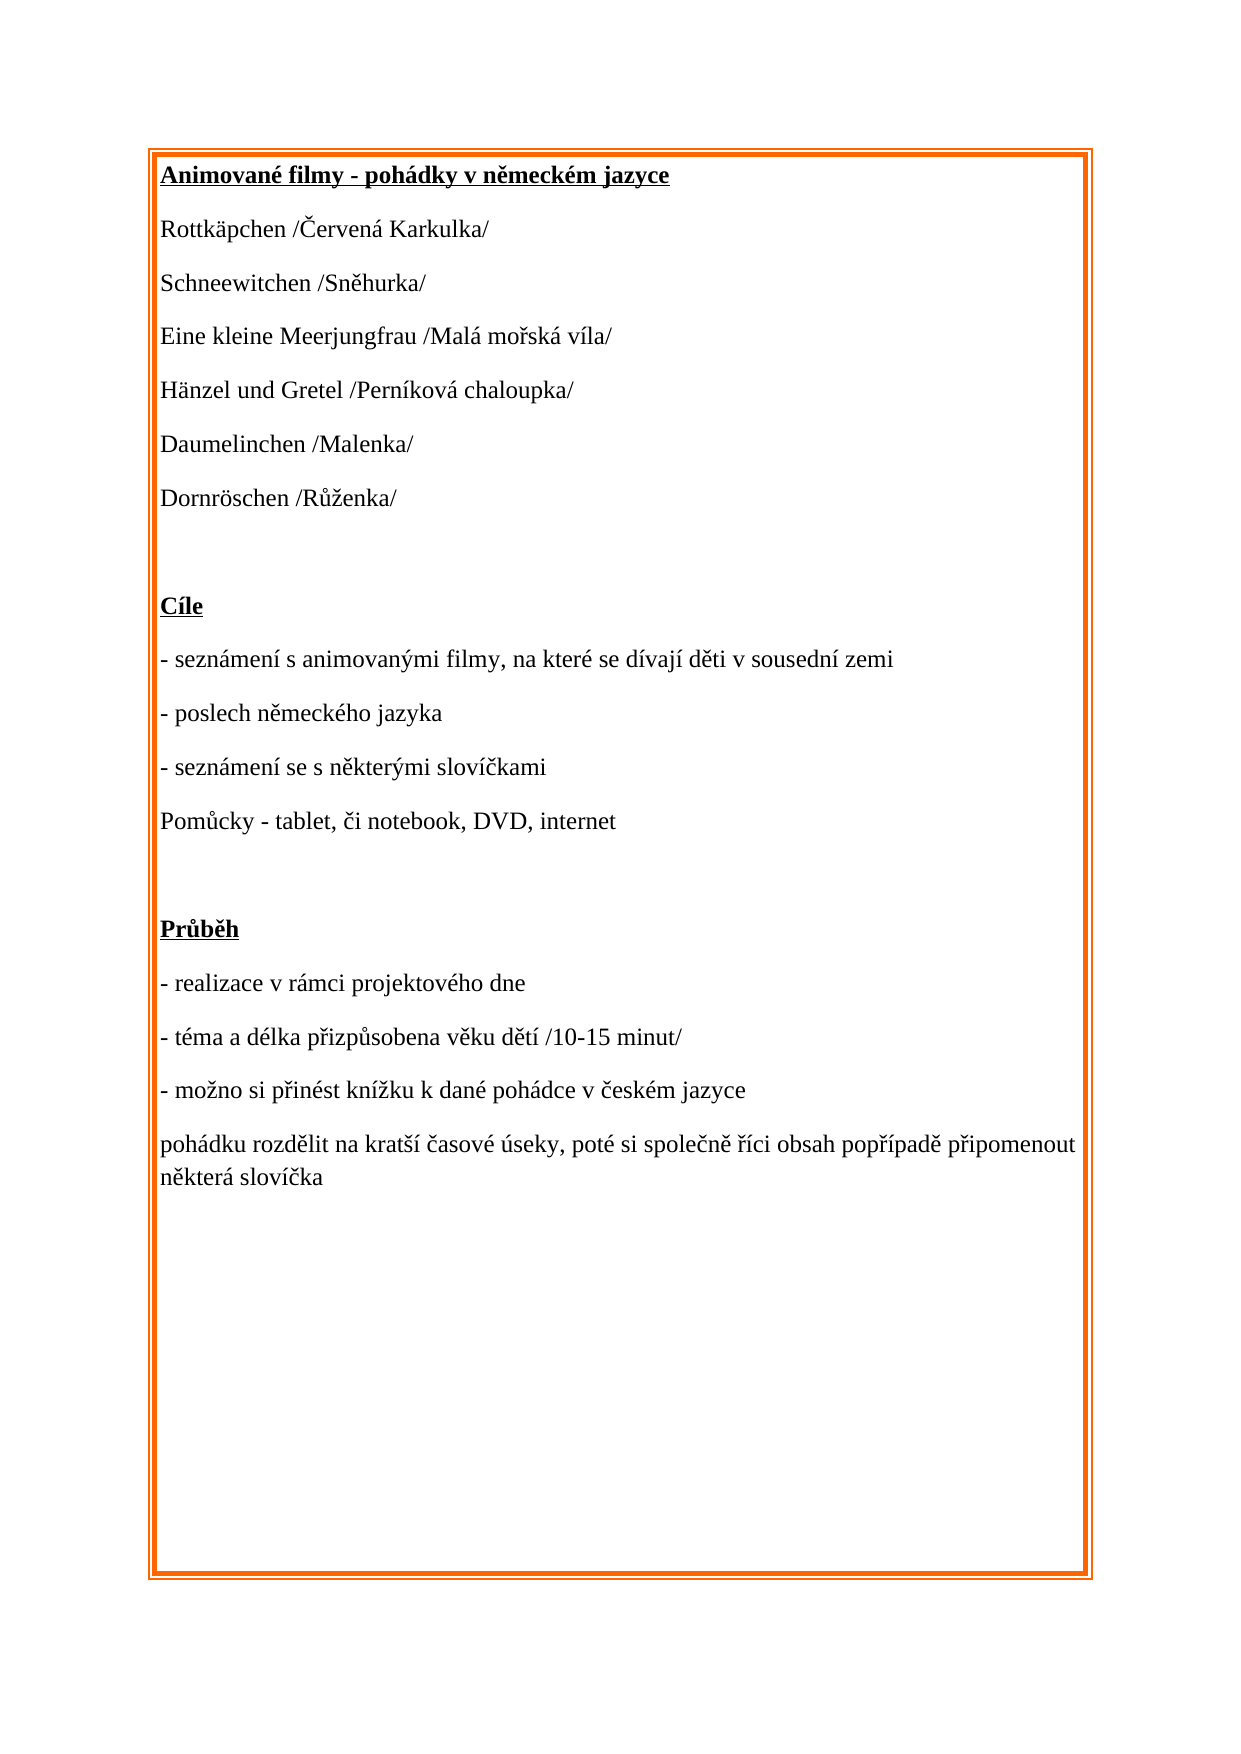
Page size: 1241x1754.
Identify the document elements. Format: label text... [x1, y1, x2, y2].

text Dornröschen /Růženka/ [157, 471, 1083, 512]
text Animované filmy - pohádky v německém jazyce [150, 150, 1091, 189]
text Rottkäpchen /Červená Karkulka/ [157, 201, 1083, 242]
text Eine kleine Meerjungfrau /Malá mořská víla/ [157, 309, 1083, 350]
text - seznámení s animovanými filmy, na které se dívají děti v sousední zemi [157, 632, 1083, 673]
text Daumelinchen /Malenka/ [157, 417, 1083, 458]
text Schneewitchen /Sněhurka/ [157, 255, 1083, 296]
text Pomůcky - tablet, či notebook, DVD, internet [157, 794, 1083, 835]
text Průběh [157, 902, 1083, 943]
text - seznámení se s některými slovíčkami [157, 740, 1083, 781]
text - poslech německého jazyka [157, 686, 1083, 727]
text - téma a délka přizpůsobena věku dětí /10-15 minut/ [157, 1009, 1083, 1050]
text pohádku rozdělit na kratší časové úseky, poté si společně říci obsah popřípadě připomenout některá slovíčka [157, 1117, 1083, 1191]
text Cíle [157, 578, 1083, 619]
text - realizace v rámci projektového dne [157, 955, 1083, 996]
text Hänzel und Gretel /Perníková chaloupka/ [157, 363, 1083, 404]
text - možno si přinést knížku k dané pohádce v českém jazyce [157, 1063, 1083, 1104]
